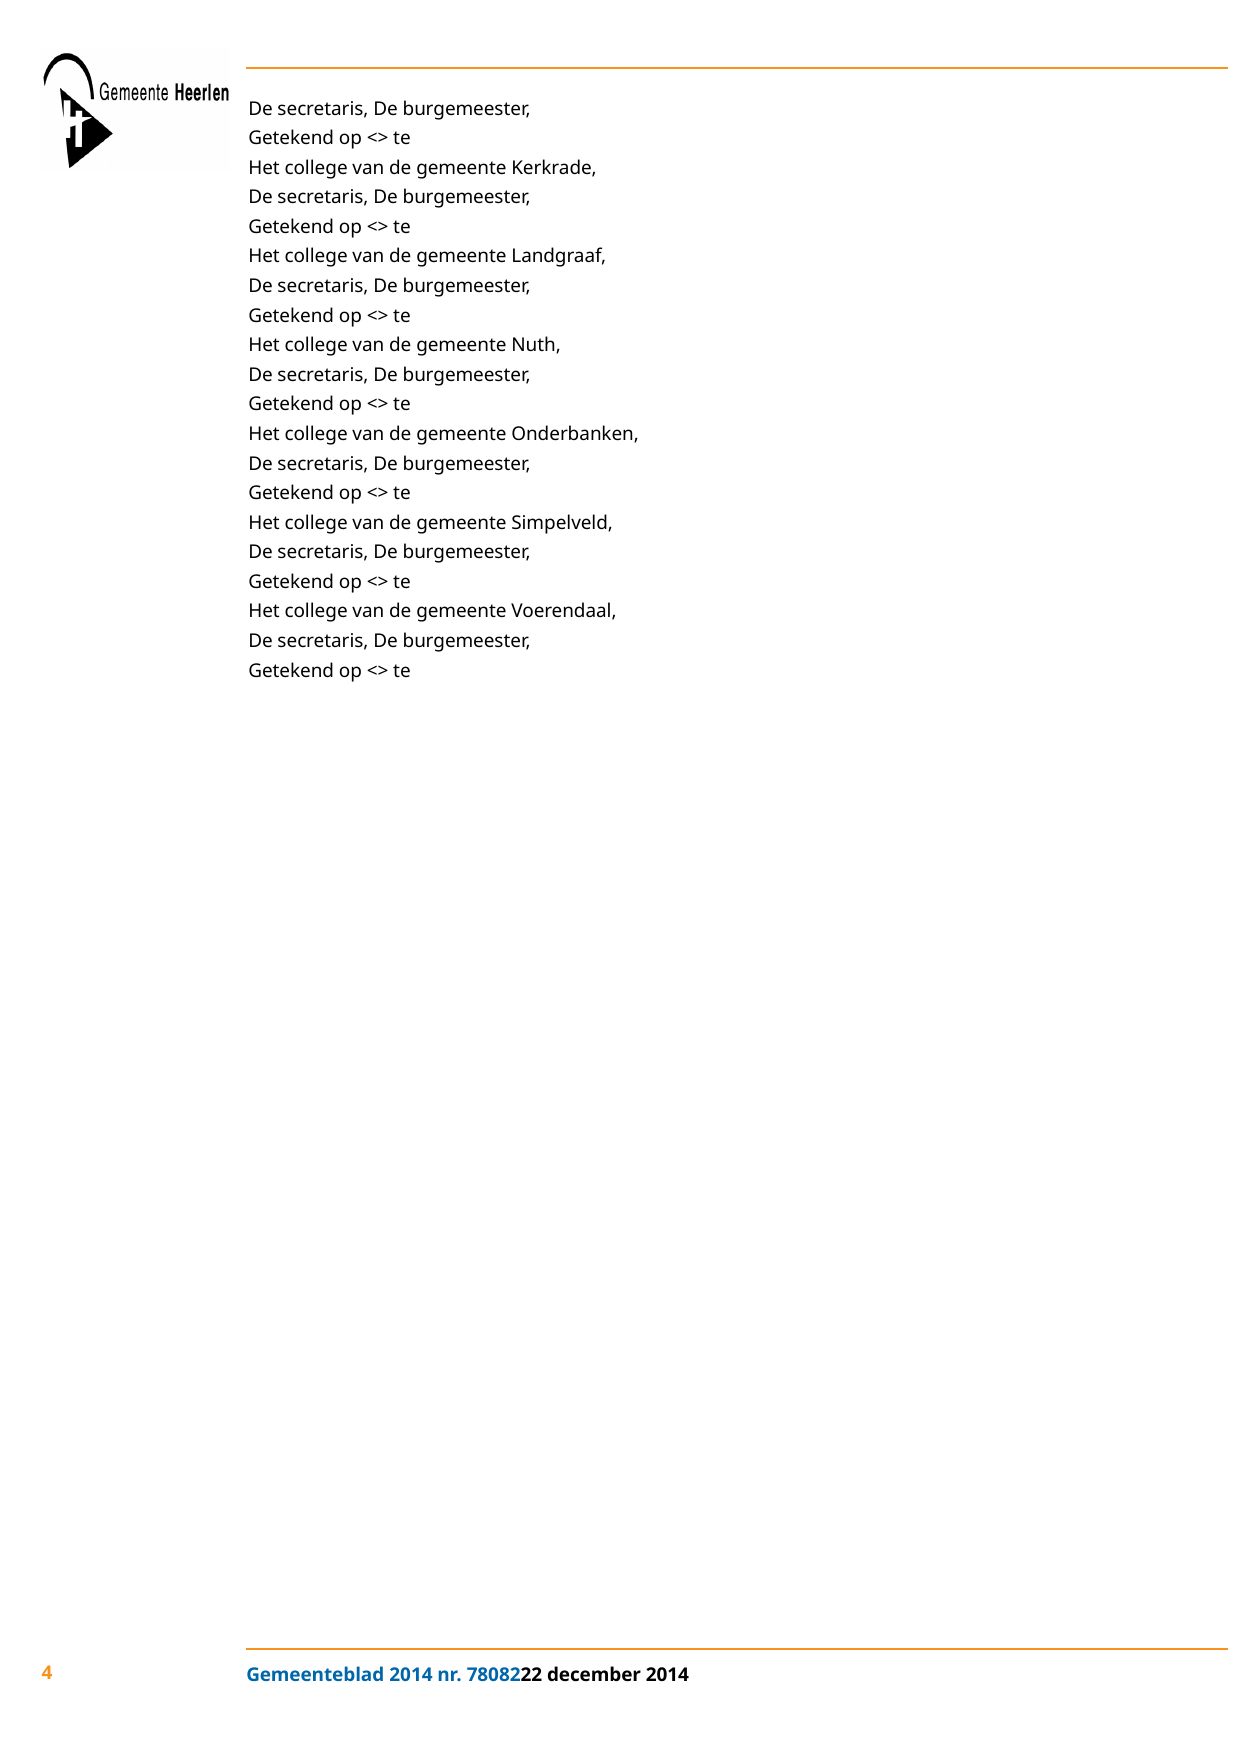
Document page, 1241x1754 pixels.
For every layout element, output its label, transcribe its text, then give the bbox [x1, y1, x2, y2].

text Getekend op <> te [248, 391, 1152, 416]
text Getekend op <> te [248, 302, 1152, 328]
text De secretaris, De burgemeester, [248, 183, 1152, 209]
text Het college van de gemeente Simpelveld, [248, 509, 1152, 535]
text De secretaris, De burgemeester, [248, 538, 1152, 564]
picture [41, 47, 231, 172]
text Getekend op <> te [248, 657, 1152, 683]
text Getekend op <> te [248, 124, 1152, 150]
text Getekend op <> te [248, 479, 1152, 505]
text Het college van de gemeente Voerendaal, [248, 598, 1152, 623]
text De secretaris, De burgemeester, [248, 361, 1152, 387]
text De secretaris, De burgemeester, [248, 450, 1152, 476]
text De secretaris, De burgemeester, [248, 272, 1152, 298]
text De secretaris, De burgemeester, [248, 627, 1152, 653]
text Het college van de gemeente Landgraaf, [248, 243, 1152, 268]
text Het college van de gemeente Nuth, [248, 331, 1152, 357]
text Getekend op <> te [248, 568, 1152, 594]
text Het college van de gemeente Kerkrade, [248, 154, 1152, 180]
text Het college van de gemeente Onderbanken, [248, 420, 1152, 446]
text Getekend op <> te [248, 213, 1152, 239]
text De secretaris, De burgemeester, [248, 95, 1152, 121]
